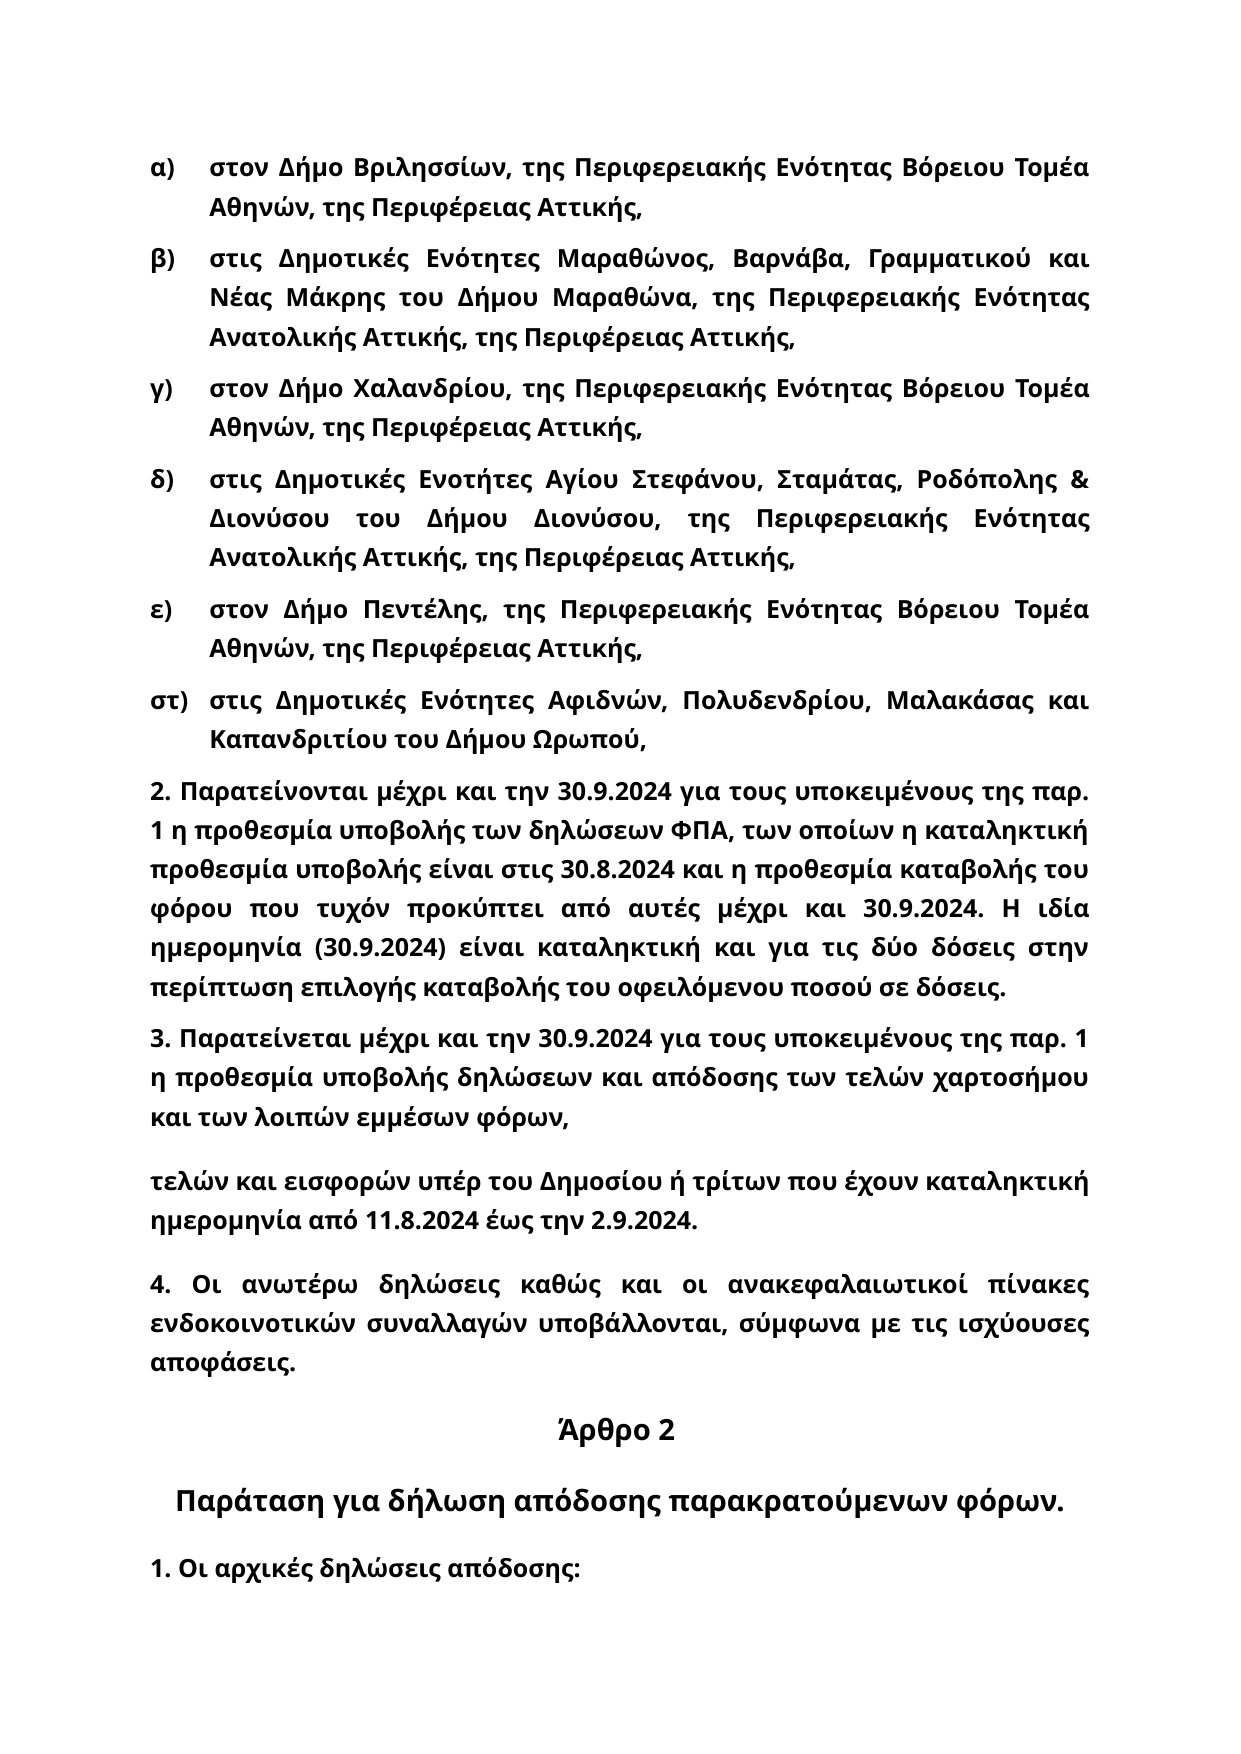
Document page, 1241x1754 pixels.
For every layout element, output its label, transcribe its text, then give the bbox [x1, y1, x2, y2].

list β) στις Δημοτικές Ενότητες Μαραθώνος, Βαρνάβα, Γραμματικού και Νέας Μάκρης του Δήμου Μαραθώνα, της Περιφερειακής Ενότητας Ανατολικής Αττικής, της Περιφέρειας Αττικής, [150, 241, 1090, 353]
list ε) στον Δήμο Πεντέλης, της Περιφερειακής Ενότητας Βόρειου Τομέα Αθηνών, της Περιφέρειας Αττικής, [150, 592, 1090, 665]
text 2. Παρατείνονται μέχρι και την 30.9.2024 για τους υποκειμένους της παρ. 1 η προθεσμία υποβολής των δηλώσεων ΦΠΑ, των οποίων η καταληκτική προθεσμία υποβολής είναι στις 30.8.2024 και η προθεσμία καταβολής του φόρου που τυχόν προκύπτει από αυτές μέχρι και 30.9.2024. Η ιδία ημερομηνία (30.9.2024) είναι καταληκτική και για τις δύο δόσεις στην περίπτωση επιλογής καταβολής του οφειλόμενου ποσού σε δόσεις. [150, 773, 1090, 1003]
text 3. Παρατείνεται μέχρι και την 30.9.2024 για τους υποκειμένους της παρ. 1 η προθεσμία υποβολής δηλώσεων και απόδοσης των τελών χαρτοσήμου και των λοιπών εμμέσων φόρων, [150, 1021, 1090, 1133]
subtitle Άρθρο 2 [150, 1409, 1090, 1449]
list γ) στον Δήμο Χαλανδρίου, της Περιφερειακής Ενότητας Βόρειου Τομέα Αθηνών, της Περιφέρειας Αττικής, [150, 371, 1090, 444]
text 1. Οι αρχικές δηλώσεις απόδοσης: [150, 1550, 1090, 1584]
subtitle Παράταση για δήλωση απόδοσης παρακρατούμενων φόρων. [150, 1480, 1090, 1519]
text τελών και εισφορών υπέρ του Δημοσίου ή τρίτων που έχουν καταληκτική ημερομηνία από 11.8.2024 έως την 2.9.2024. [150, 1163, 1090, 1237]
text 4. Οι ανωτέρω δηλώσεις καθώς και οι ανακεφαλαιωτικοί πίνακες ενδοκοινοτικών συναλλαγών υποβάλλονται, σύμφωνα με τις ισχύουσες αποφάσεις. [150, 1267, 1090, 1379]
list στ) στις Δημοτικές Ενότητες Αφιδνών, Πολυδενδρίου, Μαλακάσας και Καπανδριτίου του Δήμου Ωρωπού, [150, 682, 1090, 756]
list α) στον Δήμο Βριλησσίων, της Περιφερειακής Ενότητας Βόρειου Τομέα Αθηνών, της Περιφέρειας Αττικής, [150, 150, 1090, 223]
list δ) στις Δημοτικές Ενοτήτες Αγίου Στεφάνου, Σταμάτας, Ροδόπολης & Διονύσου του Δήμου Διονύσου, της Περιφερειακής Ενότητας Ανατολικής Αττικής, της Περιφέρειας Αττικής, [150, 462, 1090, 574]
